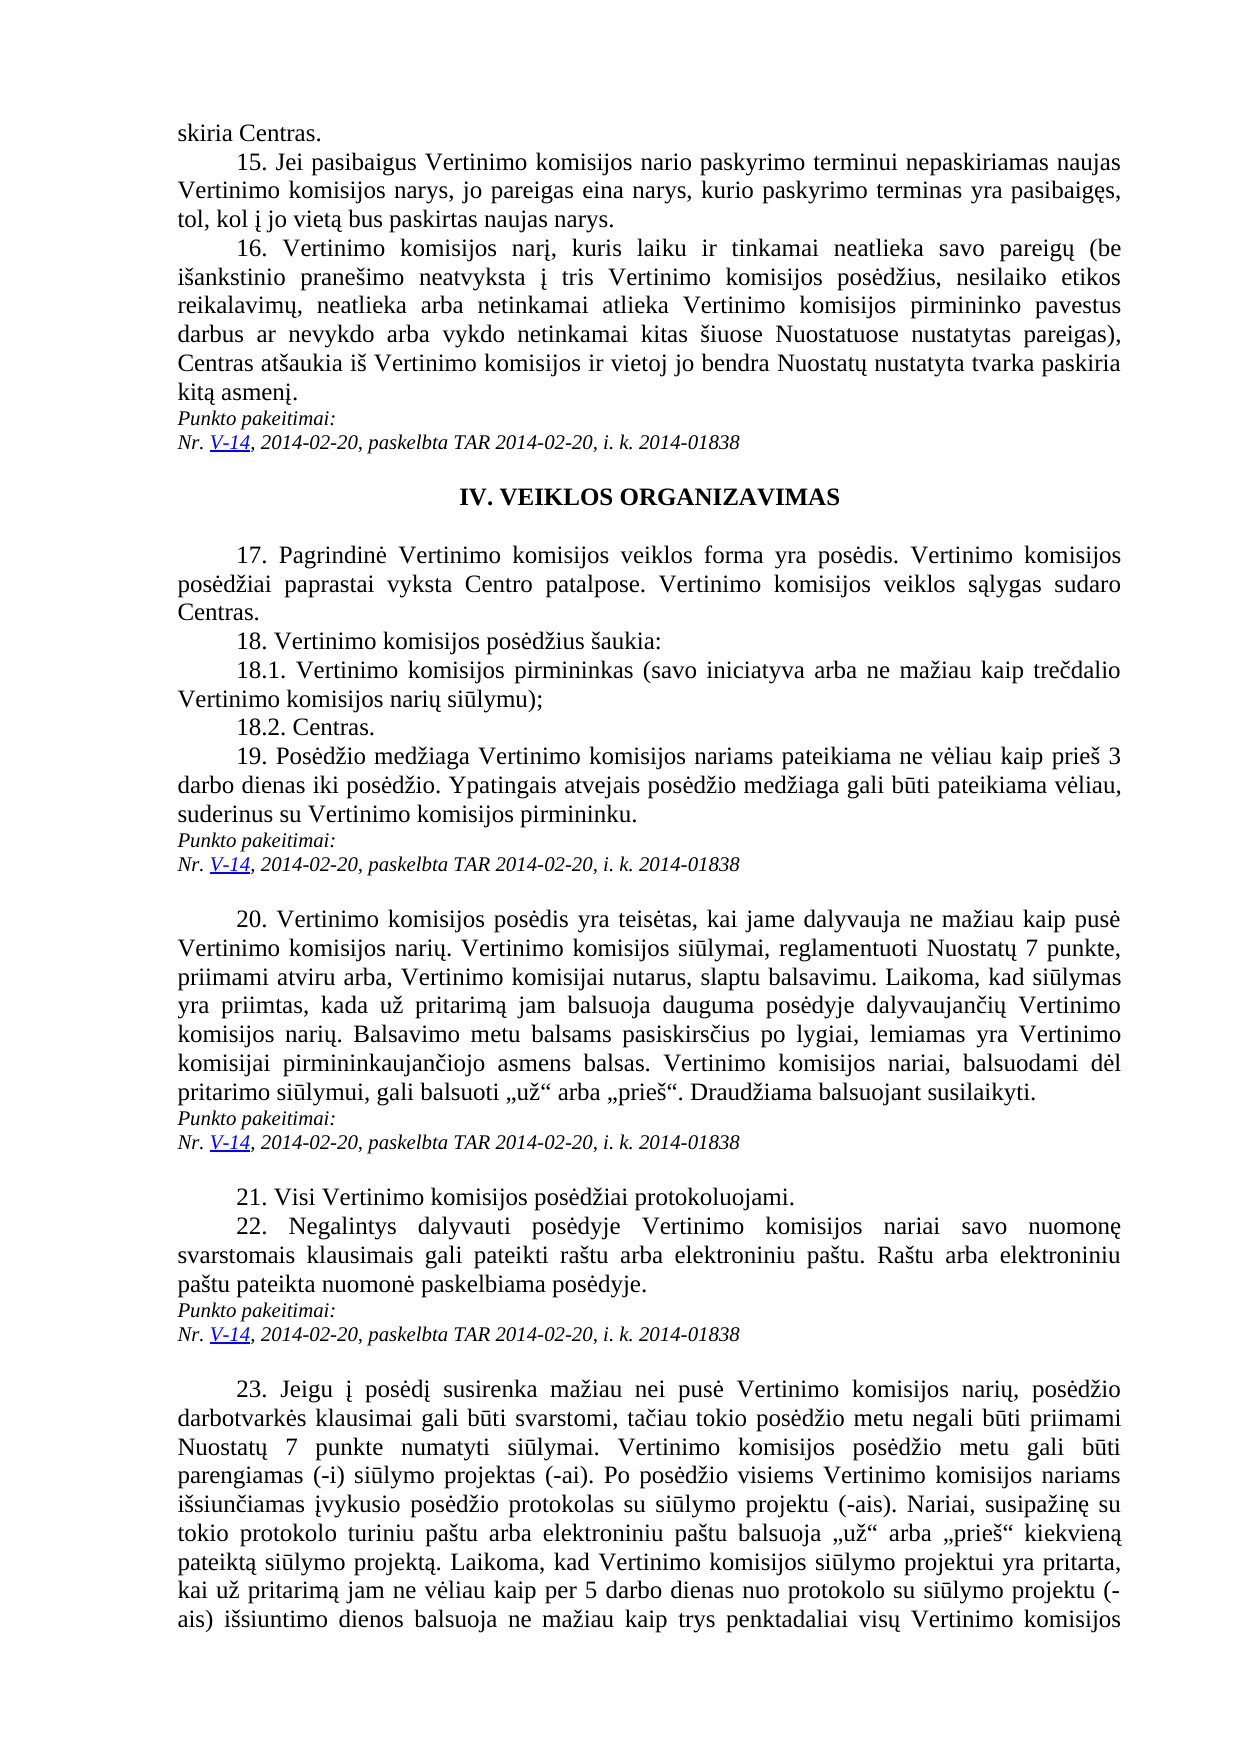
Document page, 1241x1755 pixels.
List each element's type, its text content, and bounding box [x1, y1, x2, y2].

text Nr. V-14, 2014-02-20, paskelbta TAR 2014-02-20, i. k. 2014-01838 [177, 852, 1122, 876]
text Punkto pakeitimai: [177, 1297, 1122, 1322]
text 15. Jei pasibaigus Vertinimo komisijos nario paskyrimo terminui nepaskiriamas naujas Vertinimo komisijos narys, jo pareigas eina narys, kurio paskyrimo terminas yra pasibaigęs, tol, kol į jo vietą bus paskirtas naujas narys. [177, 147, 1122, 233]
text 19. Posėdžio medžiaga Vertinimo komisijos nariams pateikiama ne vėliau kaip prieš 3 darbo dienas iki posėdžio. Ypatingais atvejais posėdžio medžiaga gali būti pateikiama vėliau, suderinus su Vertinimo komisijos pirmininku. [177, 741, 1122, 827]
text Nr. V-14, 2014-02-20, paskelbta TAR 2014-02-20, i. k. 2014-01838 [177, 1322, 1122, 1346]
text 17. Pagrindinė Vertinimo komisijos veiklos forma yra posėdis. Vertinimo komisijos posėdžiai paprastai vyksta Centro patalpose. Vertinimo komisijos veiklos sąlygas sudaro Centras. [177, 540, 1122, 626]
text 18.2. Centras. [177, 712, 1122, 741]
text skiria Centras. [177, 118, 1122, 147]
text Nr. V-14, 2014-02-20, paskelbta TAR 2014-02-20, i. k. 2014-01838 [177, 430, 1122, 454]
text 18.1. Vertinimo komisijos pirmininkas (savo iniciatyva arba ne mažiau kaip trečdalio Vertinimo komisijos narių siūlymu); [177, 655, 1122, 712]
text Nr. V-14, 2014-02-20, paskelbta TAR 2014-02-20, i. k. 2014-01838 [177, 1130, 1122, 1154]
text Punkto pakeitimai: [177, 1106, 1122, 1130]
text Punkto pakeitimai: [177, 827, 1122, 852]
text 21. Visi Vertinimo komisijos posėdžiai protokoluojami. [177, 1182, 1122, 1211]
text 16. Vertinimo komisijos narį, kuris laiku ir tinkamai neatlieka savo pareigų (be išankstinio pranešimo neatvyksta į tris Vertinimo komisijos posėdžius, nesilaiko etikos reikalavimų, neatlieka arba netinkamai atlieka Vertinimo komisijos pirmininko pavestus darbus ar nevykdo arba vykdo netinkamai kitas šiuose Nuostatuose nustatytas pareigas), Centras atšaukia iš Vertinimo komisijos ir vietoj jo bendra Nuostatų nustatyta tvarka paskiria kitą asmenį. [177, 233, 1122, 406]
text 18. Vertinimo komisijos posėdžius šaukia: [177, 626, 1122, 655]
text 23. Jeigu į posėdį susirenka mažiau nei pusė Vertinimo komisijos narių, posėdžio darbotvarkės klausimai gali būti svarstomi, tačiau tokio posėdžio metu negali būti priimami Nuostatų 7 punkte numatyti siūlymai. Vertinimo komisijos posėdžio metu gali būti parengiamas (-i) siūlymo projektas (-ai). Po posėdžio visiems Vertinimo komisijos nariams išsiunčiamas įvykusio posėdžio protokolas su siūlymo projektu (-ais). Nariai, susipažinę su tokio protokolo turiniu paštu arba elektroniniu paštu balsuoja „už“ arba „prieš“ kiekvieną pateiktą siūlymo projektą. Laikoma, kad Vertinimo komisijos siūlymo projektui yra pritarta, kai už pritarimą jam ne vėliau kaip per 5 darbo dienas nuo protokolo su siūlymo projektu (-ais) išsiuntimo dienos balsuoja ne mažiau kaip trys penktadaliai visų Vertinimo komisijos [177, 1374, 1122, 1633]
text 22. Negalintys dalyvauti posėdyje Vertinimo komisijos nariai savo nuomonę svarstomais klausimais gali pateikti raštu arba elektroniniu paštu. Raštu arba elektroniniu paštu pateikta nuomonė paskelbiama posėdyje. [177, 1211, 1122, 1297]
text IV. VEIKLOS ORGANIZAVIMAS [177, 482, 1122, 511]
text 20. Vertinimo komisijos posėdis yra teisėtas, kai jame dalyvauja ne mažiau kaip pusė Vertinimo komisijos narių. Vertinimo komisijos siūlymai, reglamentuoti Nuostatų 7 punkte, priimami atviru arba, Vertinimo komisijai nutarus, slaptu balsavimu. Laikoma, kad siūlymas yra priimtas, kada už pritarimą jam balsuoja dauguma posėdyje dalyvaujančių Vertinimo komisijos narių. Balsavimo metu balsams pasiskirsčius po lygiai, lemiamas yra Vertinimo komisijai pirmininkaujančiojo asmens balsas. Vertinimo komisijos nariai, balsuodami dėl pritarimo siūlymui, gali balsuoti „už“ arba „prieš“. Draudžiama balsuojant susilaikyti. [177, 904, 1122, 1106]
text Punkto pakeitimai: [177, 406, 1122, 430]
